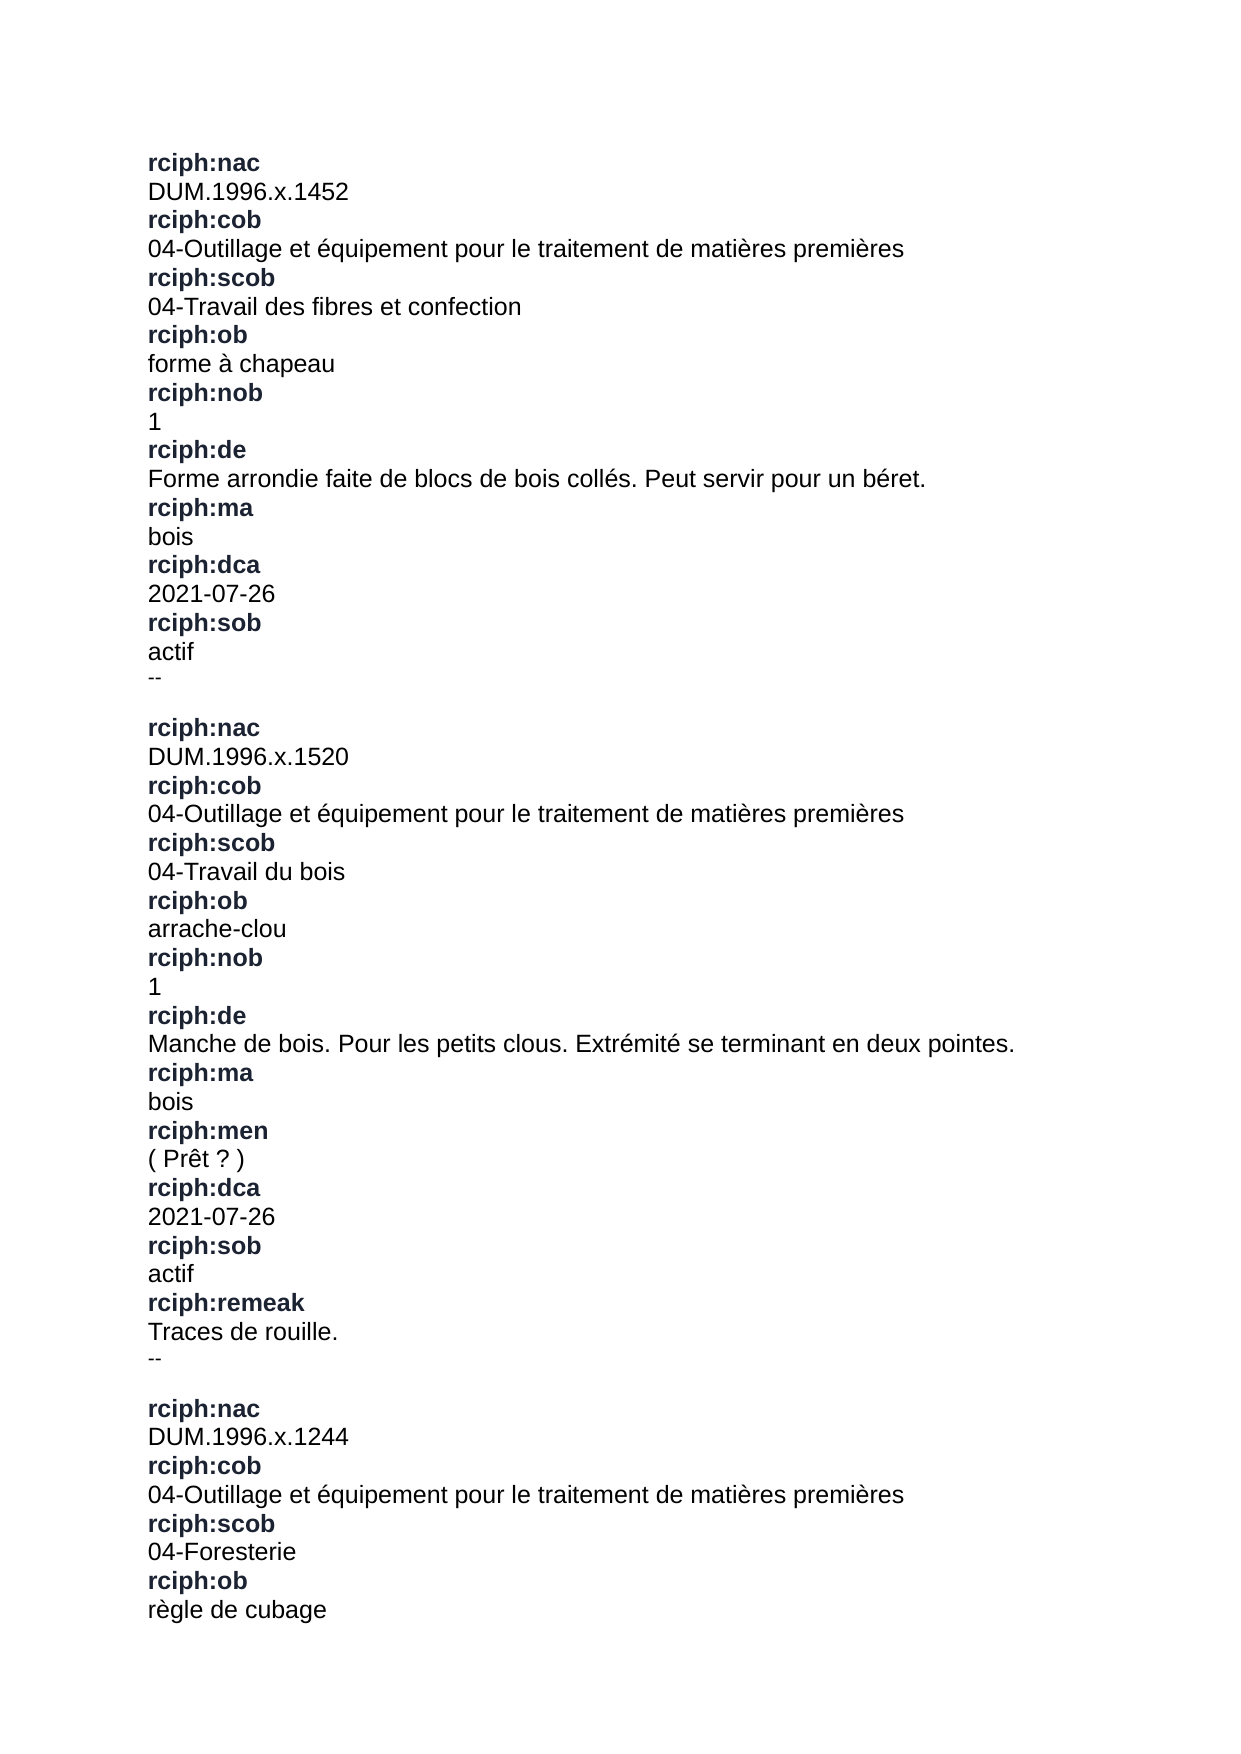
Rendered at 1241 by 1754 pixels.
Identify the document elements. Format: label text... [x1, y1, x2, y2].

text rciph:ma [148, 1058, 1092, 1087]
text Forme arrondie faite de blocs de bois collés. Peut servir pour un béret. [148, 464, 1092, 493]
text rciph:dca [148, 1173, 1092, 1202]
text Manche de bois. Pour les petits clous. Extrémité se terminant en deux pointes. [148, 1029, 1092, 1058]
text 04-Travail des fibres et confection [148, 291, 1092, 320]
text 2021-07-26 [148, 579, 1092, 608]
text rciph:ma [148, 493, 1092, 521]
text rciph:de [148, 1001, 1092, 1029]
text rciph:scob [148, 828, 1092, 857]
text rciph:nac [148, 148, 1092, 176]
text DUM.1996.x.1452 [148, 176, 1092, 205]
text rciph:remeak [148, 1288, 1092, 1317]
text rciph:nob [148, 943, 1092, 972]
text bois [148, 521, 1092, 550]
text bois [148, 1087, 1092, 1116]
text rciph:sob [148, 1231, 1092, 1259]
text actif [148, 636, 1092, 665]
text règle de cubage [148, 1595, 1092, 1623]
text forme à chapeau [148, 349, 1092, 378]
text rciph:scob [148, 263, 1092, 291]
text 04-Travail du bois [148, 857, 1092, 886]
text rciph:ob [148, 320, 1092, 349]
text rciph:men [148, 1116, 1092, 1144]
text -- [148, 665, 1092, 689]
text rciph:dca [148, 550, 1092, 579]
text 1 [148, 972, 1092, 1001]
text arrache-clou [148, 914, 1092, 943]
text ( Prêt ? ) [148, 1144, 1092, 1173]
text rciph:cob [148, 1451, 1092, 1480]
text 04-Outillage et équipement pour le traitement de matières premières [148, 799, 1092, 828]
text DUM.1996.x.1520 [148, 742, 1092, 771]
text rciph:ob [148, 1566, 1092, 1595]
text rciph:de [148, 435, 1092, 464]
text rciph:cob [148, 771, 1092, 799]
text rciph:ob [148, 886, 1092, 914]
text rciph:nob [148, 378, 1092, 406]
text 04-Outillage et équipement pour le traitement de matières premières [148, 234, 1092, 263]
text Traces de rouille. [148, 1317, 1092, 1346]
text 2021-07-26 [148, 1202, 1092, 1231]
text 04-Foresterie [148, 1537, 1092, 1566]
text actif [148, 1259, 1092, 1288]
text rciph:scob [148, 1508, 1092, 1537]
text -- [148, 1346, 1092, 1369]
text rciph:cob [148, 205, 1092, 234]
text rciph:sob [148, 608, 1092, 636]
text DUM.1996.x.1244 [148, 1422, 1092, 1451]
text 04-Outillage et équipement pour le traitement de matières premières [148, 1480, 1092, 1508]
text 1 [148, 406, 1092, 435]
text rciph:nac [148, 1393, 1092, 1422]
text rciph:nac [148, 713, 1092, 742]
